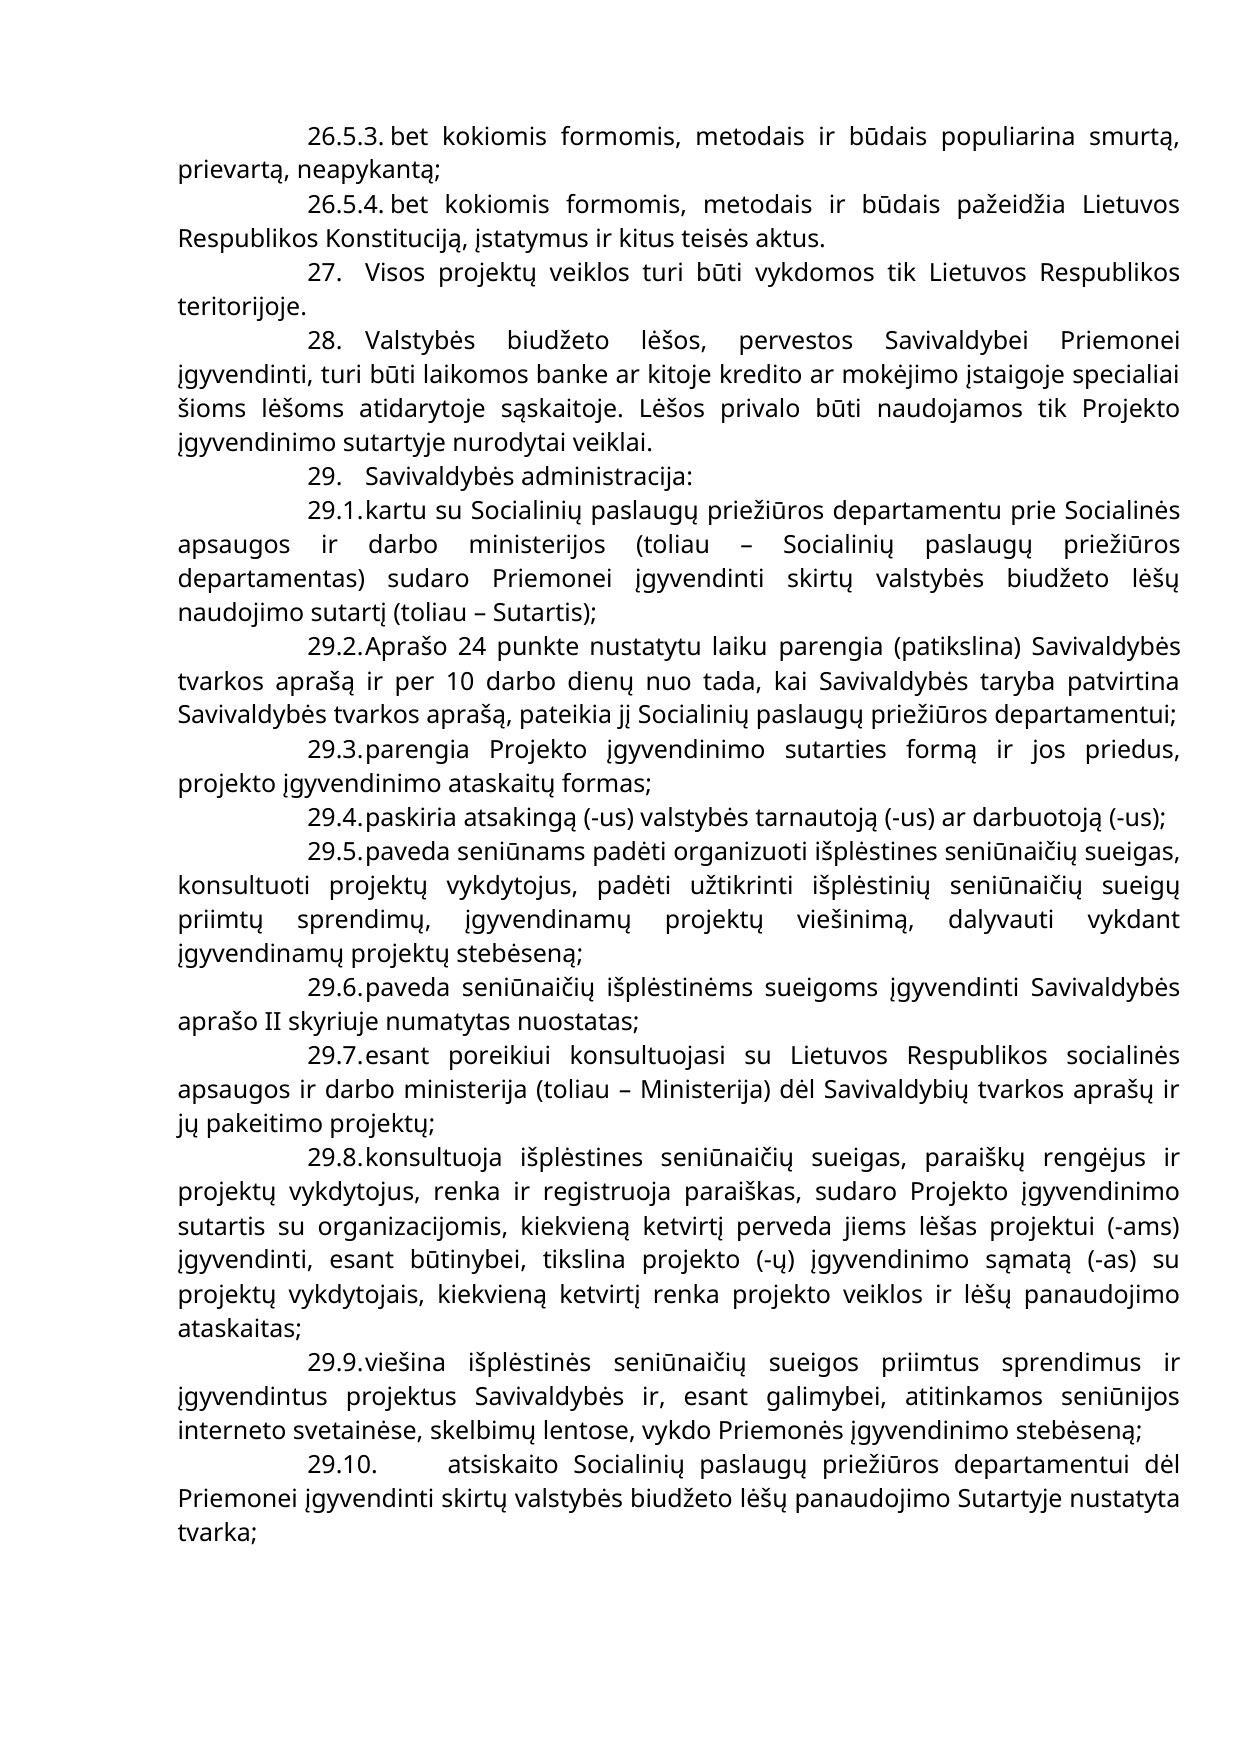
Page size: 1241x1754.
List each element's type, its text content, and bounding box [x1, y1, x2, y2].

text 29.2. Aprašo 24 punkte nustatytu laiku parengia (patikslina) Savivaldybės tvarkos aprašą ir per 10 darbo dienų nuo tada, kai Savivaldybės taryba patvirtina Savivaldybės tvarkos aprašą, pateikia jį Socialinių paslaugų priežiūros departamentui; [177, 629, 1181, 731]
text 29.3. parengia Projekto įgyvendinimo sutarties formą ir jos priedus, projekto įgyvendinimo ataskaitų formas; [177, 731, 1181, 799]
text 29.10. atsiskaito Socialinių paslaugų priežiūros departamentui dėl Priemonei įgyvendinti skirtų valstybės biudžeto lėšų panaudojimo Sutartyje nustatyta tvarka; [177, 1447, 1181, 1549]
text 29.9. viešina išplėstinės seniūnaičių sueigos priimtus sprendimus ir įgyvendintus projektus Savivaldybės ir, esant galimybei, atitinkamos seniūnijos interneto svetainėse, skelbimų lentose, vykdo Priemonės įgyvendinimo stebėseną; [177, 1344, 1181, 1447]
text 26.5.4. bet kokiomis formomis, metodais ir būdais pažeidžia Lietuvos Respublikos Konstituciją, įstatymus ir kitus teisės aktus. [177, 186, 1181, 254]
text 29. Savivaldybės administracija: [177, 459, 1181, 493]
text 29.5. paveda seniūnams padėti organizuoti išplėstines seniūnaičių sueigas, konsultuoti projektų vykdytojus, padėti užtikrinti išplėstinių seniūnaičių sueigų priimtų sprendimų, įgyvendinamų projektų viešinimą, dalyvauti vykdant įgyvendinamų projektų stebėseną; [177, 833, 1181, 970]
text 29.4. paskiria atsakingą (-us) valstybės tarnautoją (-us) ar darbuotoją (-us); [177, 799, 1181, 833]
text 29.8. konsultuoja išplėstines seniūnaičių sueigas, paraiškų rengėjus ir projektų vykdytojus, renka ir registruoja paraiškas, sudaro Projekto įgyvendinimo sutartis su organizacijomis, kiekvieną ketvirtį perveda jiems lėšas projektui (-ams) įgyvendinti, esant būtinybei, tikslina projekto (-ų) įgyvendinimo sąmatą (-as) su projektų vykdytojais, kiekvieną ketvirtį renka projekto veiklos ir lėšų panaudojimo ataskaitas; [177, 1140, 1181, 1344]
text 29.6. paveda seniūnaičių išplėstinėms sueigoms įgyvendinti Savivaldybės aprašo II skyriuje numatytas nuostatas; [177, 970, 1181, 1038]
text 29.1. kartu su Socialinių paslaugų priežiūros departamentu prie Socialinės apsaugos ir darbo ministerijos (toliau – Socialinių paslaugų priežiūros departamentas) sudaro Priemonei įgyvendinti skirtų valstybės biudžeto lėšų naudojimo sutartį (toliau – Sutartis); [177, 493, 1181, 629]
text 27. Visos projektų veiklos turi būti vykdomos tik Lietuvos Respublikos teritorijoje. [177, 254, 1181, 322]
text 28. Valstybės biudžeto lėšos, pervestos Savivaldybei Priemonei įgyvendinti, turi būti laikomos banke ar kitoje kredito ar mokėjimo įstaigoje specialiai šioms lėšoms atidarytoje sąskaitoje. Lėšos privalo būti naudojamos tik Projekto įgyvendinimo sutartyje nurodytai veiklai. [177, 322, 1181, 459]
text 29.7. esant poreikiui konsultuojasi su Lietuvos Respublikos socialinės apsaugos ir darbo ministerija (toliau – Ministerija) dėl Savivaldybių tvarkos aprašų ir jų pakeitimo projektų; [177, 1038, 1181, 1140]
text 26.5.3. bet kokiomis formomis, metodais ir būdais populiarina smurtą, prievartą, neapykantą; [177, 118, 1181, 186]
